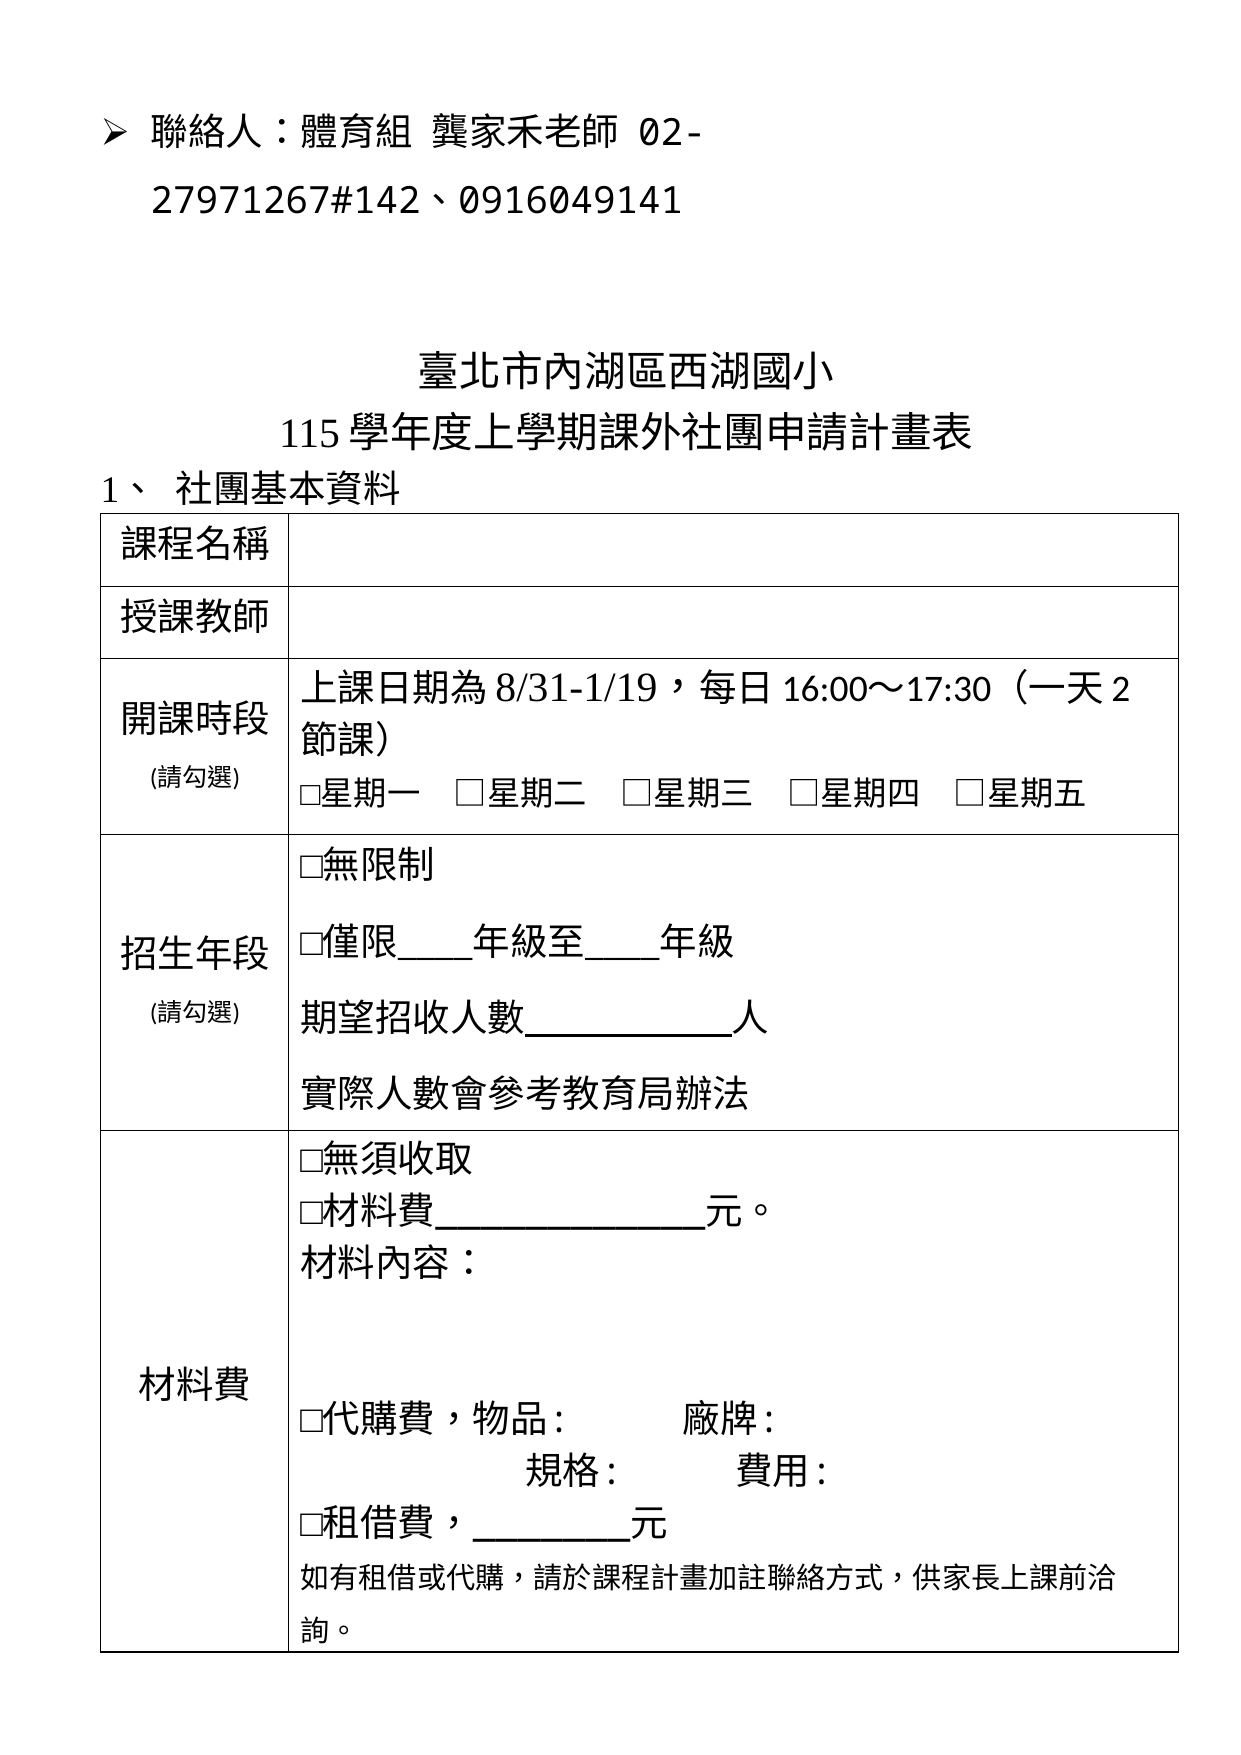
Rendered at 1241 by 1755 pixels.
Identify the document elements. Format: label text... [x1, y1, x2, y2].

list 聯絡人：體育組 龔家禾老師 02-27971267#142、0916049141 [100, 102, 1152, 224]
text 115學年度上學期課外社團申請計畫表 [100, 399, 1152, 459]
table_cell 開課時段 (請勾選) [101, 659, 288, 834]
table_header [289, 514, 1178, 586]
table_cell □無限制 □僅限____年級至____年級 期望招收人數 人 實際人數會參考教育局辦法 [289, 835, 1178, 1129]
text 臺北市內湖區西湖國小 [100, 338, 1152, 399]
table_cell □無須收取 □材料費____________元。 材料內容： □代購費，物品: 廠牌: 規格: 費用: □租借費，_______元 如有租借或代購，請於課程計畫加註聯絡方式，供家長上課前洽詢。 [289, 1131, 1178, 1651]
table_cell 招生年段(請勾選) [101, 835, 288, 1129]
table_cell 材料費 [101, 1131, 288, 1651]
table_cell 授課教師 [101, 587, 288, 658]
table_cell 上課日期為8/31-1/19，每日16:00～17:30（一天2節課） □星期一 □星期二 □星期三 □星期四 □星期五 [289, 659, 1178, 834]
table_header 課程名稱 [101, 514, 288, 586]
table_cell [289, 587, 1178, 658]
list 社團基本資料 [100, 459, 1152, 513]
